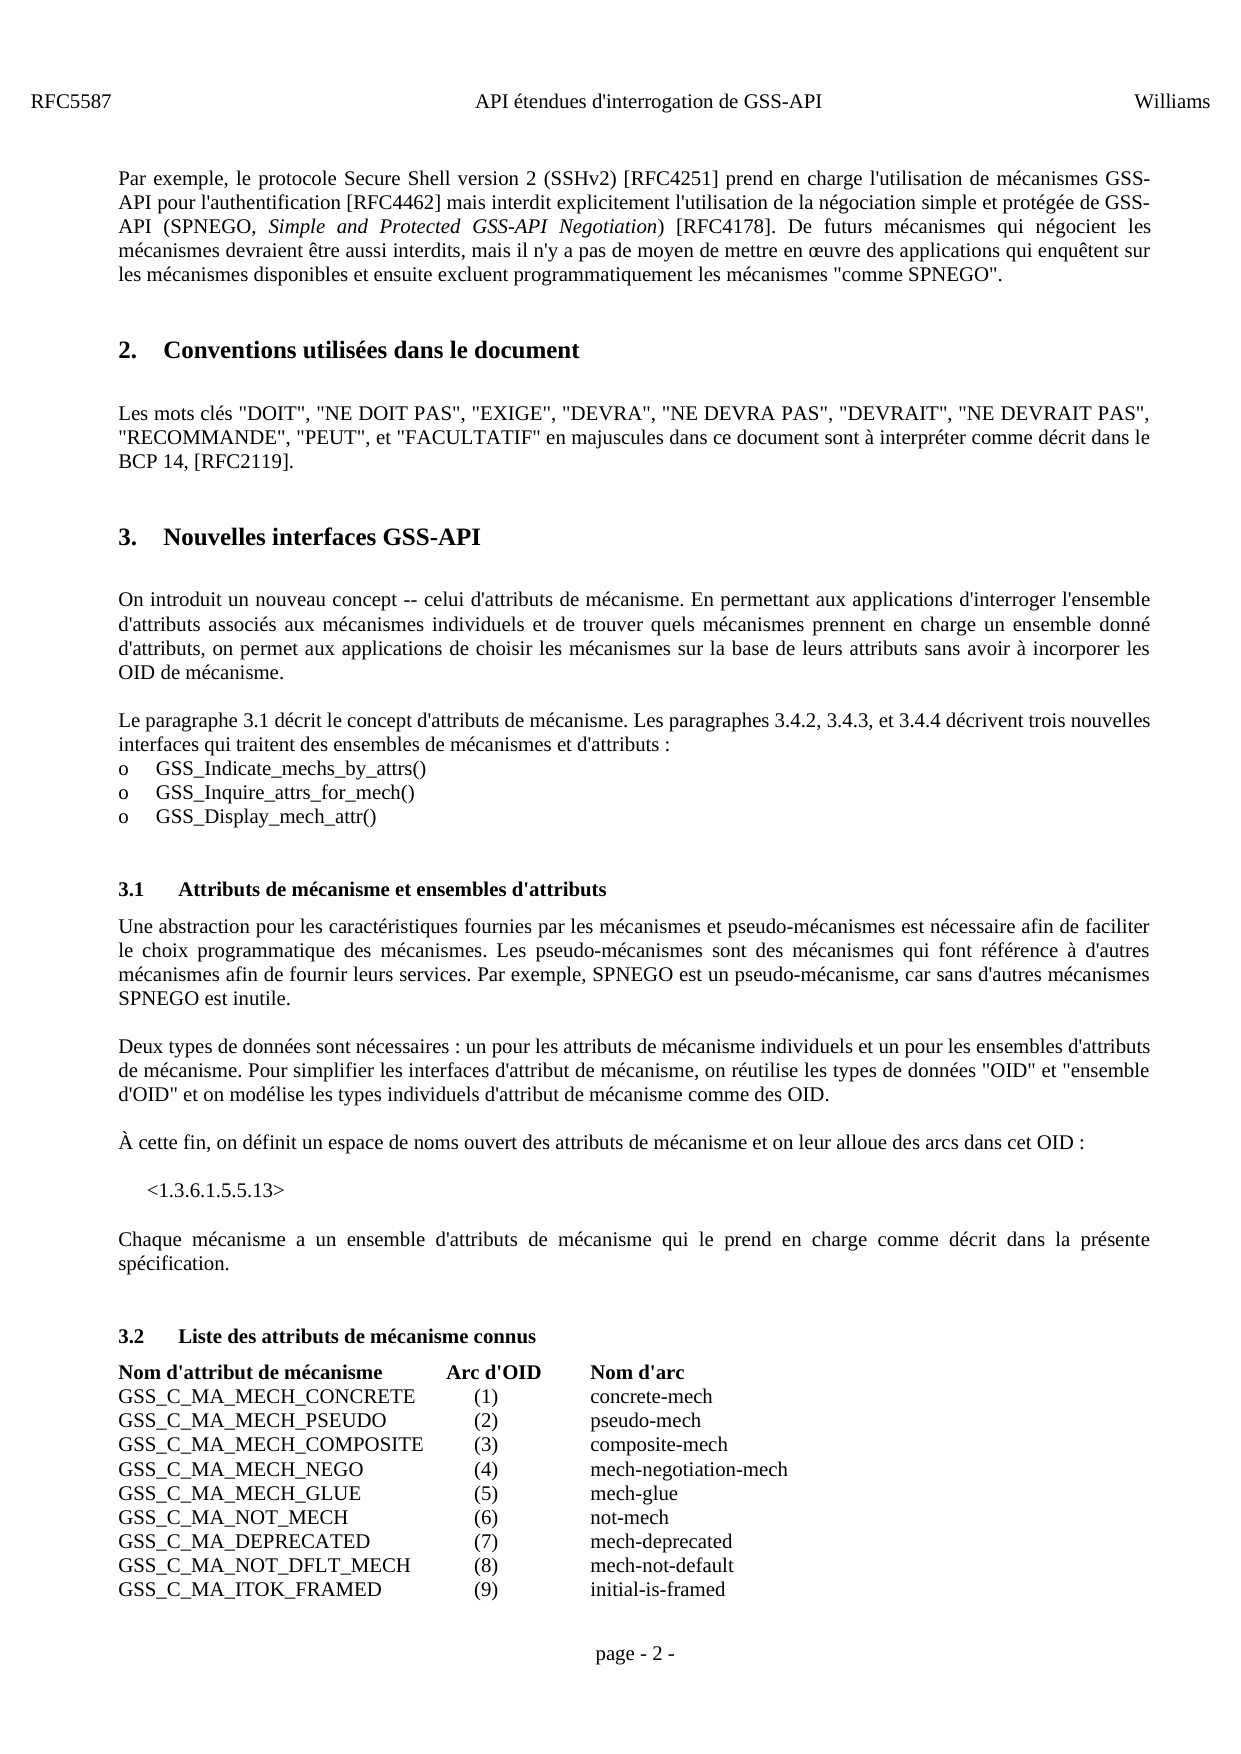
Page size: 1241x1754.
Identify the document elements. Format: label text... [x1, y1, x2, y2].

text GSS_C_MA_DEPRECATED (7) mech-deprecated [118, 1529, 1152, 1553]
text o GSS_Inquire_attrs_for_mech() [118, 780, 1152, 804]
text GSS_C_MA_MECH_PSEUDO (2) pseudo-mech [118, 1408, 1152, 1432]
text Deux types de données sont nécessaires : un pour les attributs de mécanisme individuels et un pour les ensembles d'attributs de mécanisme. Pour simplifier les interfaces d'attribut de mécanisme, on réutilise les types de données "OID" et "ensemble d'OID" et on modélise les types individuels d'attribut de mécanisme comme des OID. [118, 1034, 1152, 1106]
text Chaque mécanisme a un ensemble d'attributs de mécanisme qui le prend en charge comme décrit dans la présente spécification. [118, 1226, 1152, 1274]
text Nom d'attribut de mécanisme Arc d'OID Nom d'arc [118, 1360, 1152, 1384]
text Les mots clés "DOIT", "NE DOIT PAS", "EXIGE", "DEVRA", "NE DEVRA PAS", "DEVRAIT", "NE DEVRAIT PAS", "RECOMMANDE", "PEUT", et "FACULTATIF" en majuscules dans ce document sont à interpréter comme décrit dans le BCP 14, [RFC2119]. [118, 401, 1152, 473]
subtitle 3.1 Attributs de mécanisme et ensembles d'attributs [118, 877, 1152, 901]
subtitle 2. Conventions utilisées dans le document [118, 336, 1152, 364]
text GSS_C_MA_MECH_COMPOSITE (3) composite-mech [118, 1432, 1152, 1456]
text GSS_C_MA_MECH_GLUE (5) mech-glue [118, 1481, 1152, 1504]
text Par exemple, le protocole Secure Shell version 2 (SSHv2) [RFC4251] prend en charge l'utilisation de mécanismes GSS-API pour l'authentification [RFC4462] mais interdit explicitement l'utilisation de la négociation simple et protégée de GSS-API (SPNEGO, Simple and Protected GSS-API Negotiation) [RFC4178]. De futurs mécanismes qui négocient les mécanismes devraient être aussi interdits, mais il n'y a pas de moyen de mettre en œuvre des applications qui enquêtent sur les mécanismes disponibles et ensuite excluent programmatiquement les mécanismes "comme SPNEGO". [118, 166, 1152, 286]
text GSS_C_MA_ITOK_FRAMED (9) initial-is-framed [118, 1577, 1152, 1601]
text <1.3.6.1.5.5.13> [147, 1178, 1152, 1202]
subtitle 3. Nouvelles interfaces GSS-API [118, 522, 1152, 551]
text o GSS_Display_mech_attr() [118, 804, 1152, 828]
text À cette fin, on définit un espace de noms ouvert des attributs de mécanisme et on leur alloue des arcs dans cet OID : [118, 1130, 1152, 1154]
text GSS_C_MA_MECH_NEGO (4) mech-negotiation-mech [118, 1456, 1152, 1481]
subtitle 3.2 Liste des attributs de mécanisme connus [118, 1324, 1152, 1348]
text GSS_C_MA_NOT_DFLT_MECH (8) mech-not-default [118, 1553, 1152, 1577]
text GSS_C_MA_MECH_CONCRETE (1) concrete-mech [118, 1384, 1152, 1408]
text Le paragraphe 3.1 décrit le concept d'attributs de mécanisme. Les paragraphes 3.4.2, 3.4.3, et 3.4.4 décrivent trois nouvelles interfaces qui traitent des ensembles de mécanismes et d'attributs : [118, 708, 1152, 756]
text On introduit un nouveau concept -- celui d'attributs de mécanisme. En permettant aux applications d'interroger l'ensemble d'attributs associés aux mécanismes individuels et de trouver quels mécanismes prennent en charge un ensemble donné d'attributs, on permet aux applications de choisir les mécanismes sur la base de leurs attributs sans avoir à incorporer les OID de mécanisme. [118, 587, 1152, 684]
text Une abstraction pour les caractéristiques fournies par les mécanismes et pseudo-mécanismes est nécessaire afin de faciliter le choix programmatique des mécanismes. Les pseudo-mécanismes sont des mécanismes qui font référence à d'autres mécanismes afin de fournir leurs services. Par exemple, SPNEGO est un pseudo-mécanisme, car sans d'autres mécanismes SPNEGO est inutile. [118, 914, 1152, 1010]
text GSS_C_MA_NOT_MECH (6) not-mech [118, 1504, 1152, 1529]
text o GSS_Indicate_mechs_by_attrs() [118, 756, 1152, 780]
